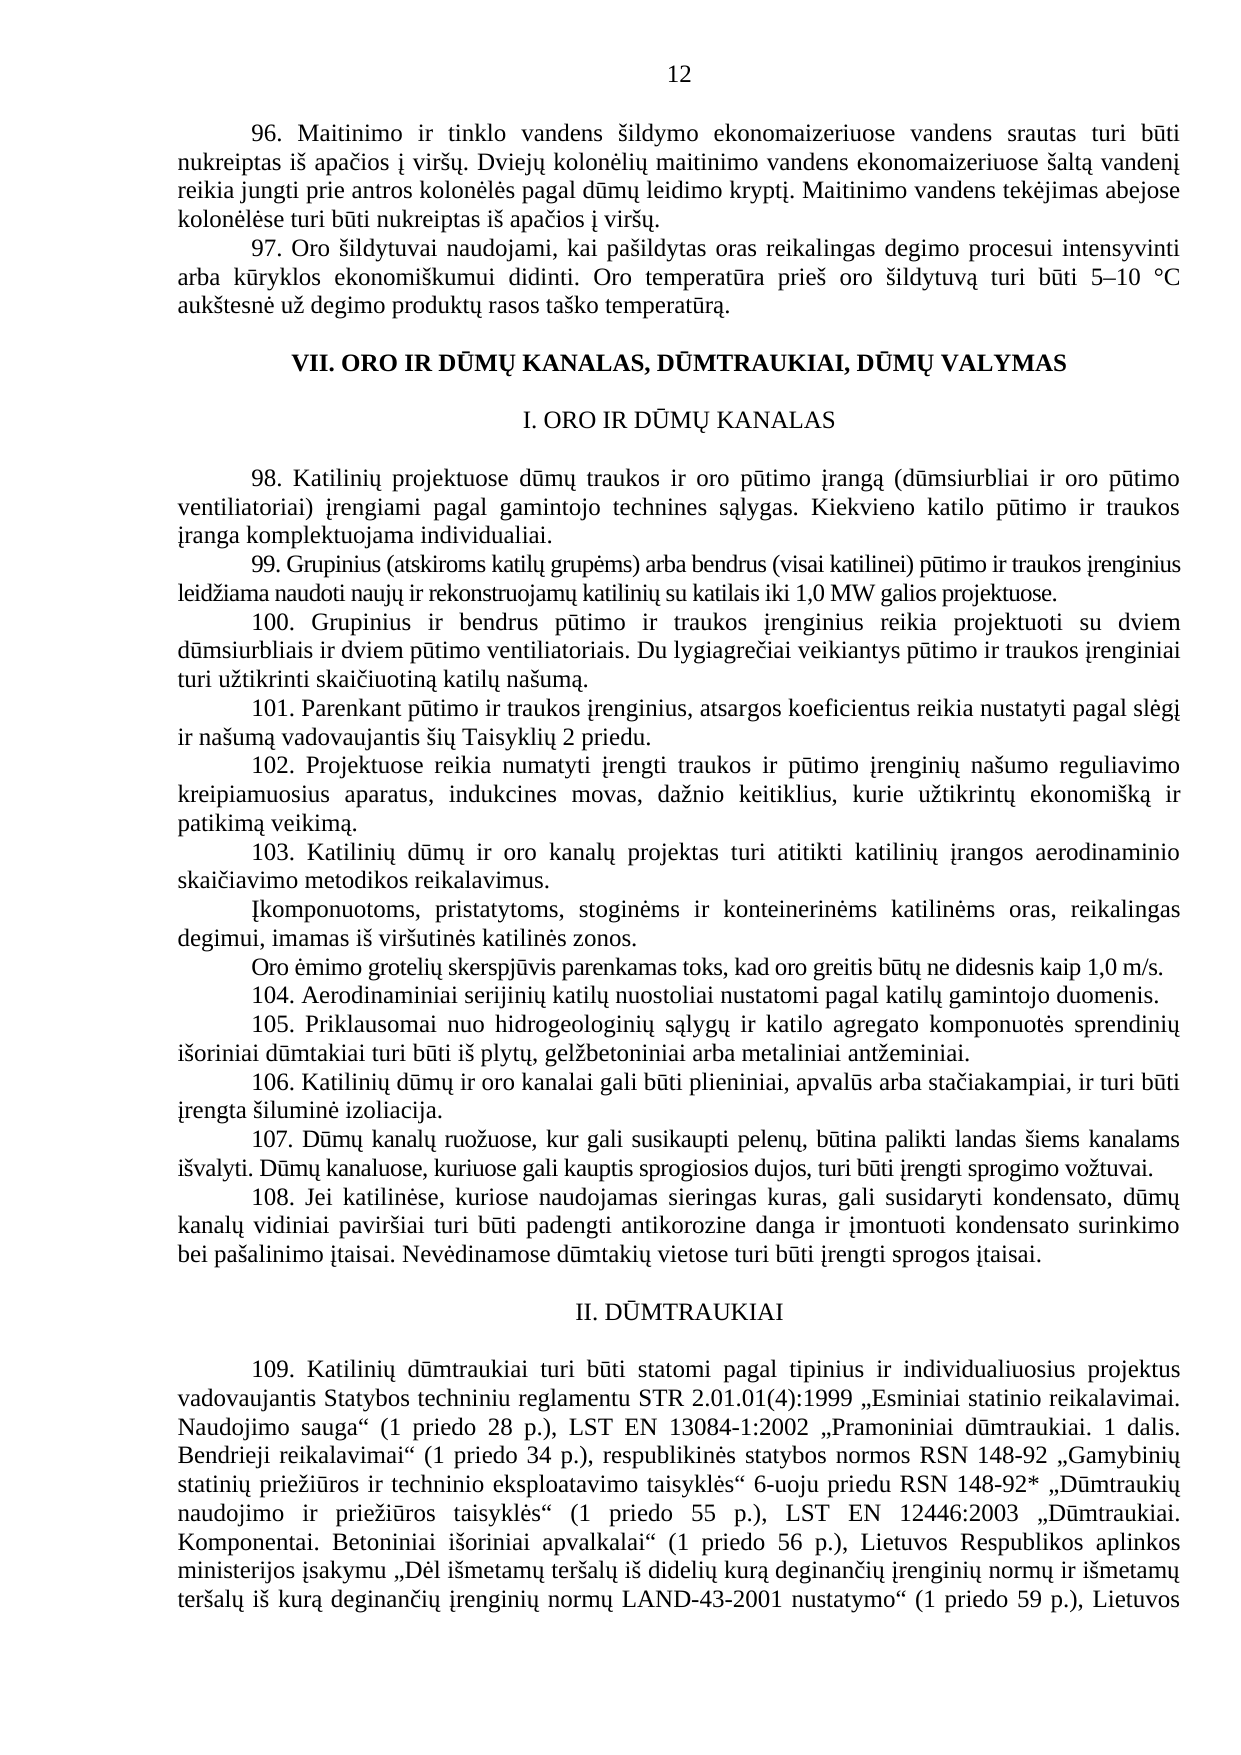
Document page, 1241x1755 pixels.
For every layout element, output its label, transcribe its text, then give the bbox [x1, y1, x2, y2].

text I. ORO IR DŪMŲ KANALAS [177, 406, 1181, 434]
text Oro ėmimo grotelių skerspjūvis parenkamas toks, kad oro greitis būtų ne didesnis kaip 1,0 m/s. [177, 952, 1181, 981]
text 105. Priklausomai nuo hidrogeologinių sąlygų ir katilo agregato komponuotės sprendinių išoriniai dūmtakiai turi būti iš plytų, gelžbetoniniai arba metaliniai antžeminiai. [177, 1009, 1181, 1067]
text 107. Dūmų kanalų ruožuose, kur gali susikaupti pelenų, būtina palikti landas šiems kanalams išvalyti. Dūmų kanaluose, kuriuose gali kauptis sprogiosios dujos, turi būti įrengti sprogimo vožtuvai. [177, 1124, 1181, 1182]
text 96. Maitinimo ir tinklo vandens šildymo ekonomaizeriuose vandens srautas turi būti nukreiptas iš apačios į viršų. Dviejų kolonėlių maitinimo vandens ekonomaizeriuose šaltą vandenį reikia jungti prie antros kolonėlės pagal dūmų leidimo kryptį. Maitinimo vandens tekėjimas abejose kolonėlėse turi būti nukreiptas iš apačios į viršų. [177, 118, 1181, 233]
text 100. Grupinius ir bendrus pūtimo ir traukos įrenginius reikia projektuoti su dviem dūmsiurbliais ir dviem pūtimo ventiliatoriais. Du lygiagrečiai veikiantys pūtimo ir traukos įrenginiai turi užtikrinti skaičiuotiną katilų našumą. [177, 607, 1181, 693]
text 108. Jei katilinėse, kuriose naudojamas sieringas kuras, gali susidaryti kondensato, dūmų kanalų vidiniai paviršiai turi būti padengti antikorozine danga ir įmontuoti kondensato surinkimo bei pašalinimo įtaisai. Nevėdinamose dūmtakių vietose turi būti įrengti sprogos įtaisai. [177, 1182, 1181, 1268]
text 103. Katilinių dūmų ir oro kanalų projektas turi atitikti katilinių įrangos aerodinaminio skaičiavimo metodikos reikalavimus. [177, 837, 1181, 894]
text 99. Grupinius (atskiroms katilų grupėms) arba bendrus (visai katilinei) pūtimo ir traukos įrenginius leidžiama naudoti naujų ir rekonstruojamų katilinių su katilais iki 1,0 MW galios projektuose. [177, 549, 1181, 607]
text 102. Projektuose reikia numatyti įrengti traukos ir pūtimo įrenginių našumo reguliavimo kreipiamuosius aparatus, indukcines movas, dažnio keitiklius, kurie užtikrintų ekonomišką ir patikimą veikimą. [177, 751, 1181, 837]
text 101. Parenkant pūtimo ir traukos įrenginius, atsargos koeficientus reikia nustatyti pagal slėgį ir našumą vadovaujantis šių Taisyklių 2 priedu. [177, 693, 1181, 751]
text 97. Oro šildytuvai naudojami, kai pašildytas oras reikalingas degimo procesui intensyvinti arba kūryklos ekonomiškumui didinti. Oro temperatūra prieš oro šildytuvą turi būti 5–10 °C aukštesnė už degimo produktų rasos taško temperatūrą. [177, 233, 1181, 319]
text Įkomponuotoms, pristatytoms, stoginėms ir konteinerinėms katilinėms oras, reikalingas degimui, imamas iš viršutinės katilinės zonos. [177, 894, 1181, 952]
text II. DŪMTRAUKIAI [177, 1297, 1181, 1326]
text 98. Katilinių projektuose dūmų traukos ir oro pūtimo įrangą (dūmsiurbliai ir oro pūtimo ventiliatoriai) įrengiami pagal gamintojo technines sąlygas. Kiekvieno katilo pūtimo ir traukos įranga komplektuojama individualiai. [177, 463, 1181, 549]
text 104. Aerodinaminiai serijinių katilų nuostoliai nustatomi pagal katilų gamintojo duomenis. [177, 981, 1181, 1009]
text VII. ORO IR DŪMŲ KANALAS, DŪMTRAUKIAI, DŪMŲ VALYMAS [177, 348, 1181, 377]
text 106. Katilinių dūmų ir oro kanalai gali būti plieniniai, apvalūs arba stačiakampiai, ir turi būti įrengta šiluminė izoliacija. [177, 1067, 1181, 1124]
text 109. Katilinių dūmtraukiai turi būti statomi pagal tipinius ir individualiuosius projektus vadovaujantis Statybos techniniu reglamentu STR 2.01.01(4):1999 „Esminiai statinio reikalavimai. Naudojimo sauga“ (1 priedo 28 p.), LST EN 13084-1:2002 „Pramoniniai dūmtraukiai. 1 dalis. Bendrieji reikalavimai“ (1 priedo 34 p.), respublikinės statybos normos RSN 148-92 „Gamybinių statinių priežiūros ir techninio eksploatavimo taisyklės“ 6-uoju priedu RSN 148-92* „Dūmtraukių naudojimo ir priežiūros taisyklės“ (1 priedo 55 p.), LST EN 12446:2003 „Dūmtraukiai. Komponentai. Betoniniai išoriniai apvalkalai“ (1 priedo 56 p.), Lietuvos Respublikos aplinkos ministerijos įsakymu „Dėl išmetamų teršalų iš didelių kurą deginančių įrenginių normų ir išmetamų teršalų iš kurą deginančių įrenginių normų LAND-43-2001 nustatymo“ (1 priedo 59 p.), Lietuvos [177, 1354, 1181, 1613]
